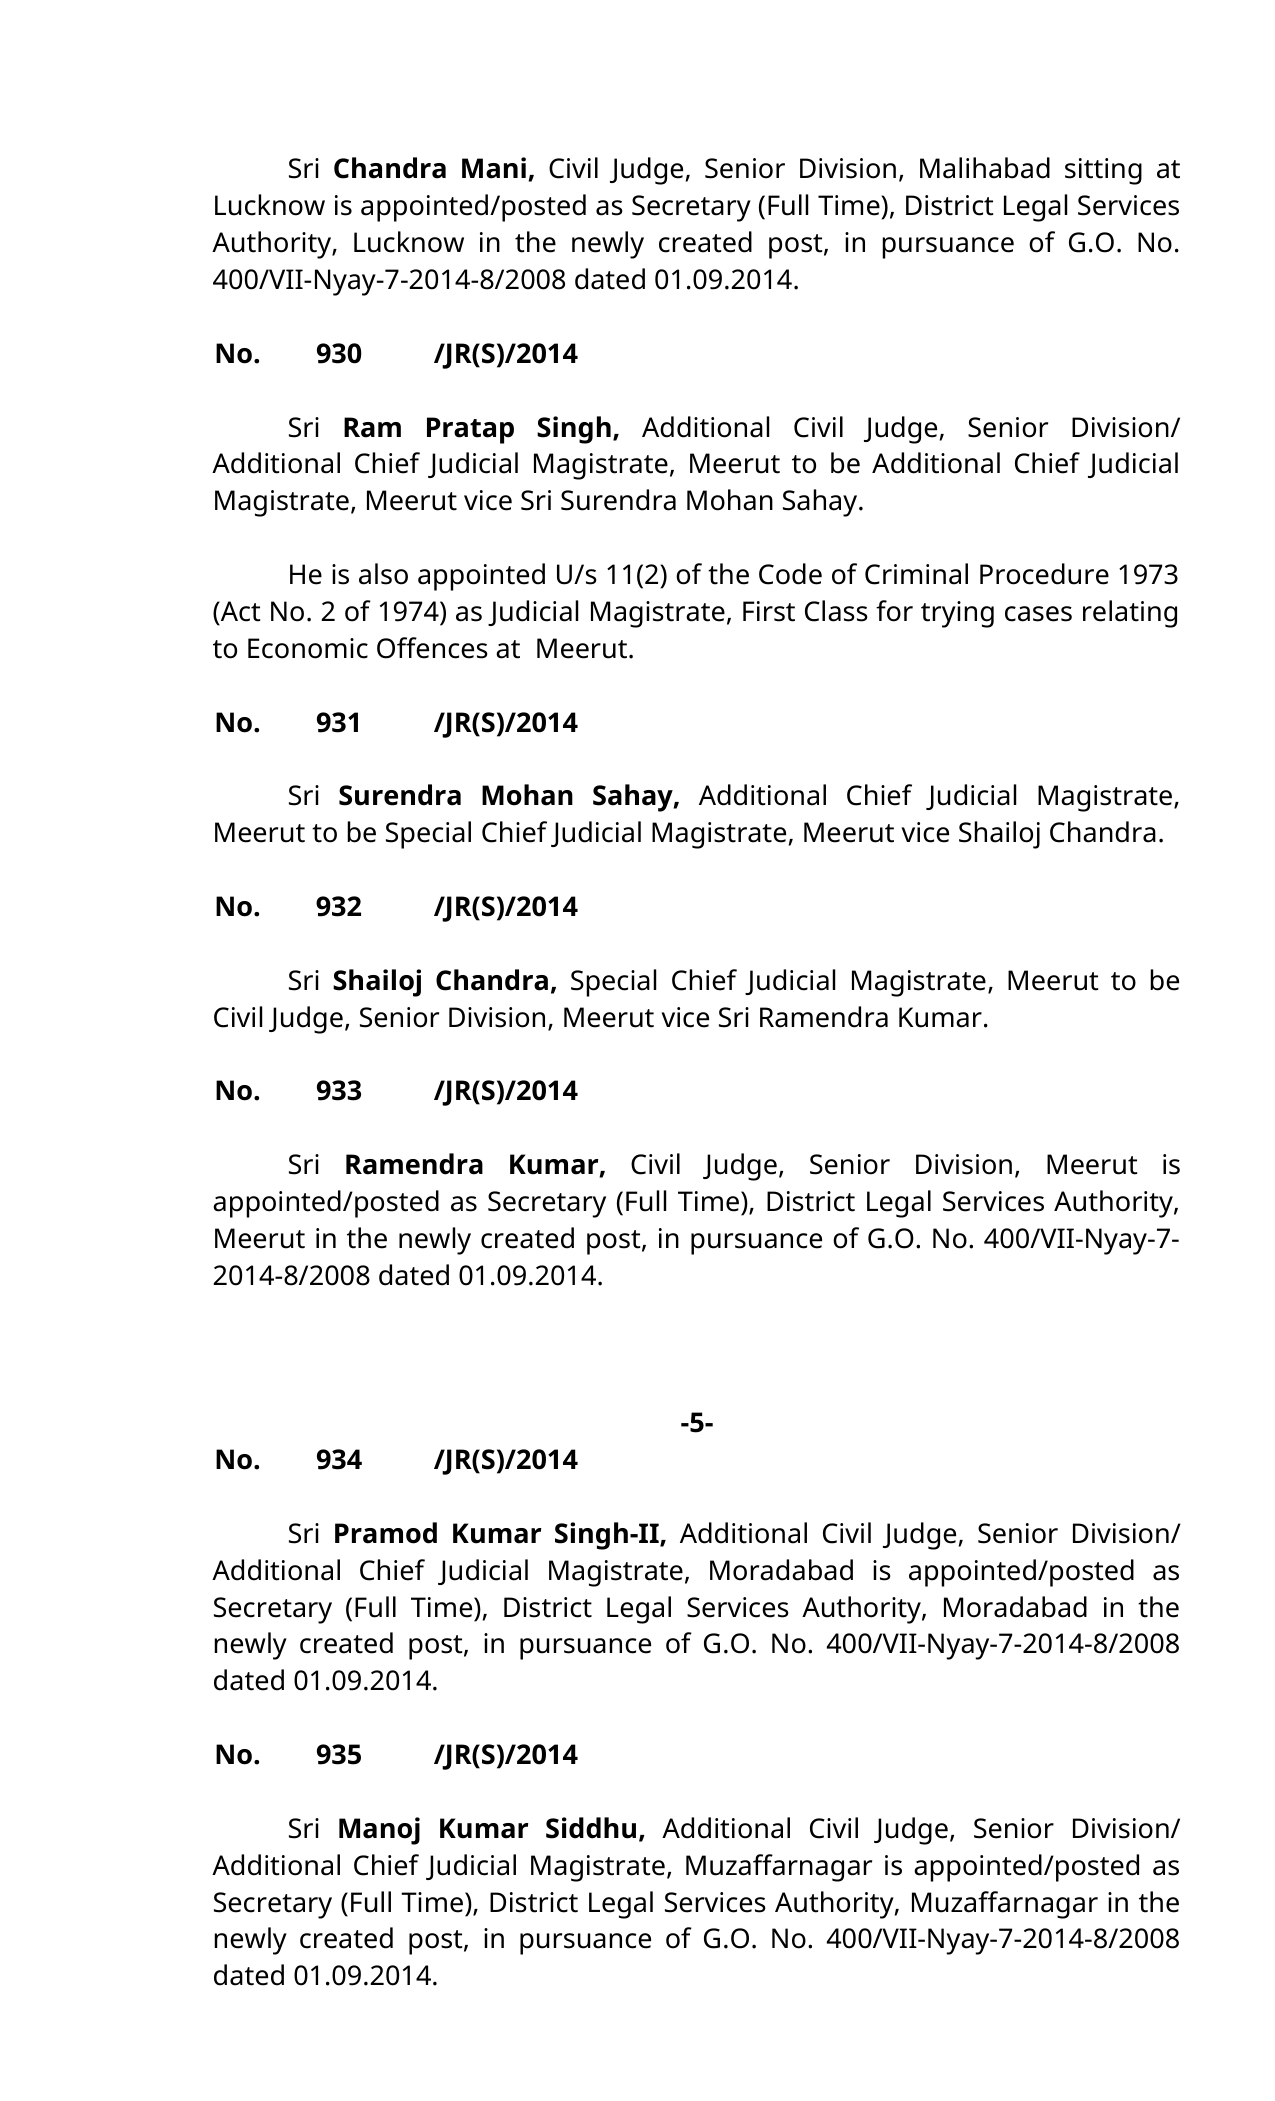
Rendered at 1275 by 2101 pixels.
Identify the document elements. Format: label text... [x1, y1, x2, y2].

table_header [284, 888, 422, 924]
table_header [284, 334, 422, 371]
table_header No. [203, 1736, 284, 1772]
table_header No. [203, 1072, 284, 1109]
table_header /JR(S)/2014 [422, 334, 638, 371]
table_header No. [203, 1441, 284, 1477]
table_header /JR(S)/2014 [422, 888, 638, 924]
table_header /JR(S)/2014 [422, 1072, 638, 1109]
text Sri Chandra Mani, Civil Judge, Senior Division, Malihabad sitting at Lucknow is appointed/posted as Secretary (Full Time), District Legal Services Authority, Lucknow in the newly created post, in pursuance of G.O. No. 400/VII-Nyay-7-2014-8/2008 dated 01.09.2014. [212, 150, 1181, 297]
text -5- [212, 1404, 1181, 1441]
table_header No. [203, 334, 284, 371]
text Sri Ramendra Kumar, Civil Judge, Senior Division, Meerut is appointed/posted as Secretary (Full Time), District Legal Services Authority, Meerut in the newly created post, in pursuance of G.O. No. 400/VII-Nyay-7-2014-8/2008 dated 01.09.2014. [212, 1146, 1181, 1293]
text He is also appointed U/s 11(2) of the Code of Criminal Procedure 1973 (Act No. 2 of 1974) as Judicial Magistrate, First Class for trying cases relating to Economic Offences at Meerut. [212, 556, 1181, 666]
table_header [284, 1072, 422, 1109]
text Sri Shailoj Chandra, Special Chief Judicial Magistrate, Meerut to be Civil Judge, Senior Division, Meerut vice Sri Ramendra Kumar. [212, 961, 1181, 1035]
table_header No. [203, 888, 284, 924]
table_header /JR(S)/2014 [422, 703, 638, 740]
table_header [284, 703, 422, 740]
table_header /JR(S)/2014 [422, 1441, 638, 1477]
table_header No. [203, 703, 284, 740]
text Sri Ram Pratap Singh, Additional Civil Judge, Senior Division/ Additional Chief Judicial Magistrate, Meerut to be Additional Chief Judicial Magistrate, Meerut vice Sri Surendra Mohan Sahay. [212, 408, 1181, 519]
text Sri Pramod Kumar Singh-II, Additional Civil Judge, Senior Division/ Additional Chief Judicial Magistrate, Moradabad is appointed/posted as Secretary (Full Time), District Legal Services Authority, Moradabad in the newly created post, in pursuance of G.O. No. 400/VII-Nyay-7-2014-8/2008 dated 01.09.2014. [212, 1514, 1181, 1699]
text Sri Surendra Mohan Sahay, Additional Chief Judicial Magistrate, Meerut to be Special Chief Judicial Magistrate, Meerut vice Shailoj Chandra. [212, 777, 1181, 851]
table_header [284, 1441, 422, 1477]
table_header /JR(S)/2014 [422, 1736, 638, 1772]
text Sri Manoj Kumar Siddhu, Additional Civil Judge, Senior Division/ Additional Chief Judicial Magistrate, Muzaffarnagar is appointed/posted as Secretary (Full Time), District Legal Services Authority, Muzaffarnagar in the newly created post, in pursuance of G.O. No. 400/VII-Nyay-7-2014-8/2008 dated 01.09.2014. [212, 1809, 1181, 1994]
table_header [284, 1736, 422, 1772]
